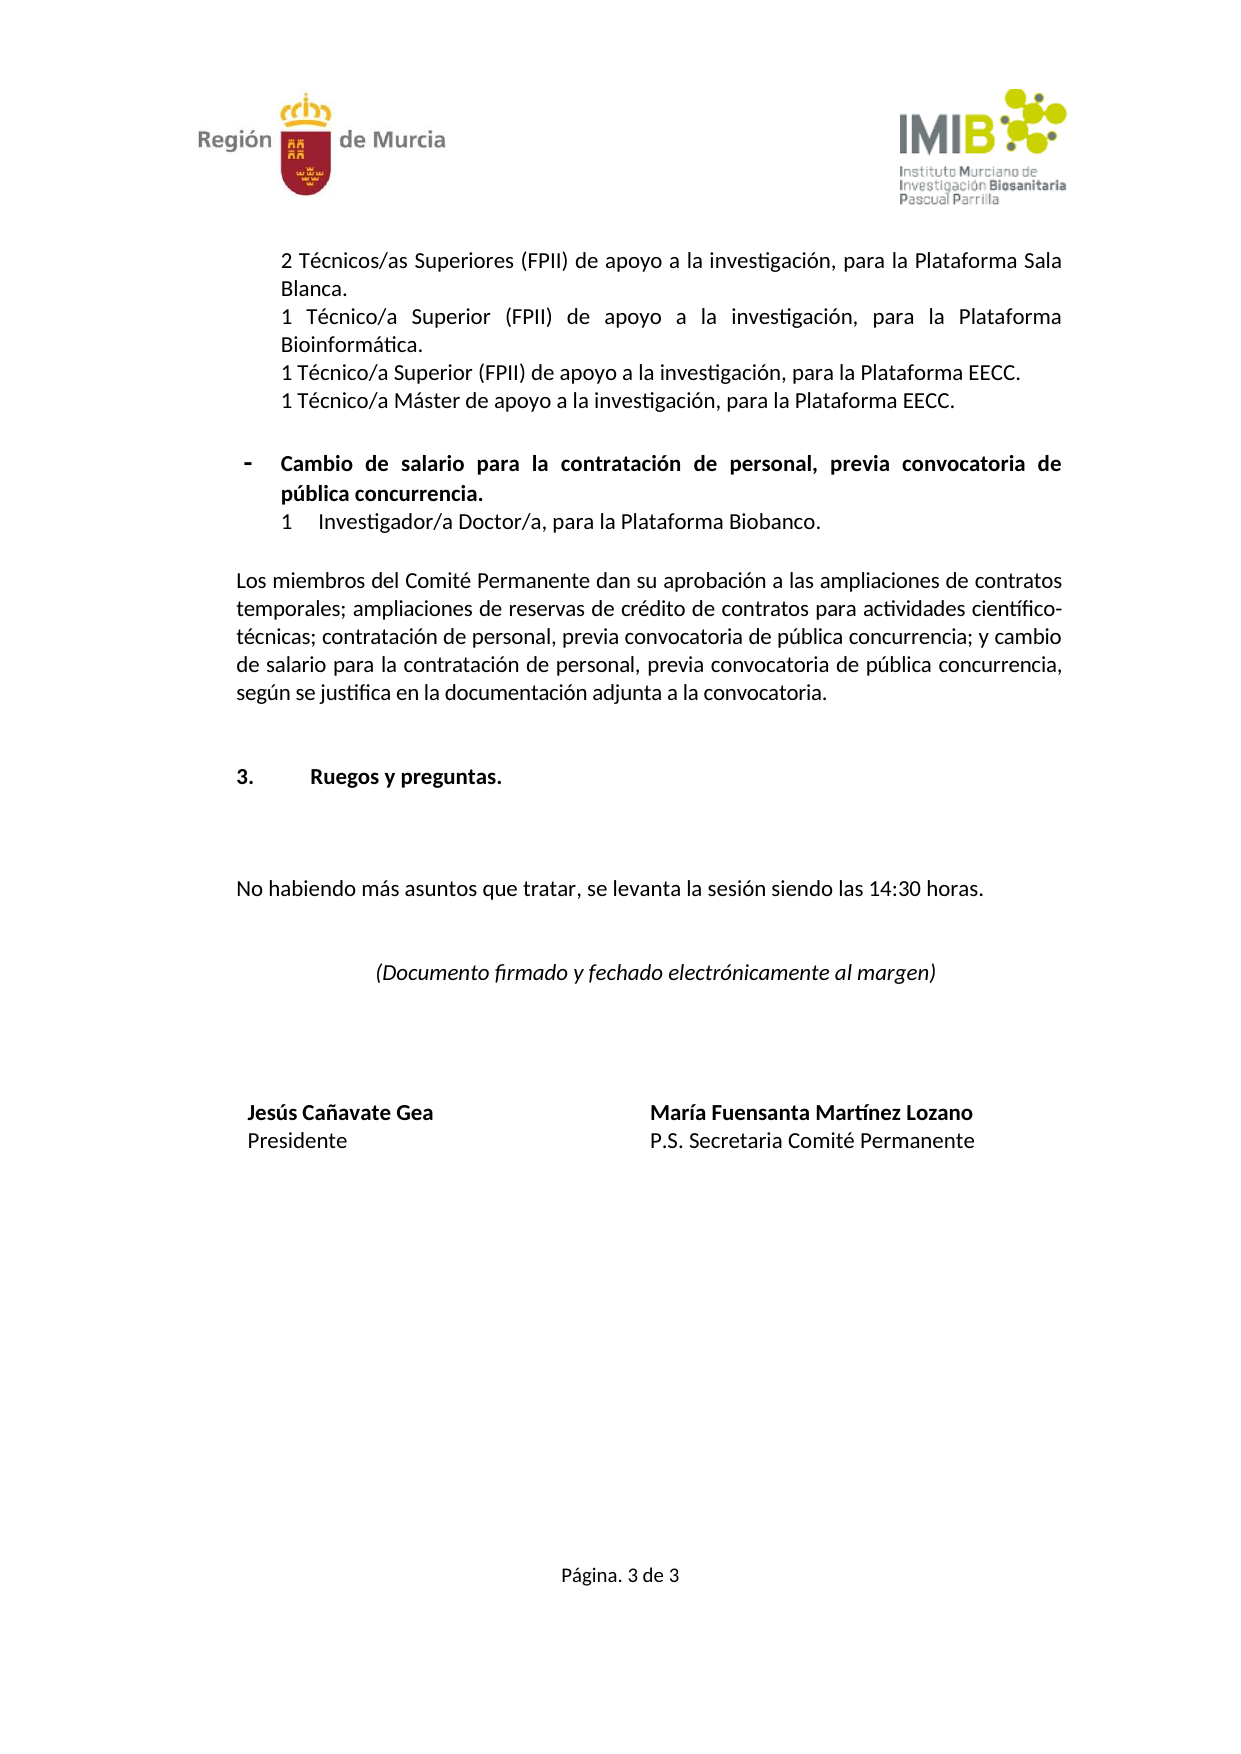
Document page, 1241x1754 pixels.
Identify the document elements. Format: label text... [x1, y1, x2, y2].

table_header María Fuensanta Martínez Lozano P.S. Secretaria Comité Permanente [635, 1098, 1019, 1154]
list 1 Técnico/a Superior (FPII) de apoyo a la investigación, para la Plataforma Bioinformática. [281, 302, 1063, 358]
text (Documento firmado y fechado electrónicamente al margen) [251, 958, 1063, 986]
text No habiendo más asuntos que tratar, se levanta la sesión siendo las 14:30 horas. [177, 874, 1063, 902]
list 2 Técnicos/as Superiores (FPII) de apoyo a la investigación, para la Plataforma Sala Blanca. [281, 246, 1063, 302]
list Cambio de salario para la contratación de personal, previa convocatoria de pública concurrencia. [243, 442, 1063, 507]
table_header Jesús Cañavate Gea Presidente [177, 1098, 605, 1154]
list Ruegos y preguntas. [236, 762, 1048, 790]
list 1 Técnico/a Máster de apoyo a la investigación, para la Plataforma EECC. [281, 386, 1063, 414]
text Los miembros del Comité Permanente dan su aprobación a las ampliaciones de contratos temporales; ampliaciones de reservas de crédito de contratos para actividades científico-técnicas; contratación de personal, previa convocatoria de pública concurrencia; y cambio de salario para la contratación de personal, previa convocatoria de pública concurrencia, según se justifica en la documentación adjunta a la convocatoria. [236, 566, 1063, 706]
list 1 Técnico/a Superior (FPII) de apoyo a la investigación, para la Plataforma EECC. [281, 358, 1063, 386]
list Investigador/a Doctor/a, para la Plataforma Biobanco. [281, 507, 1063, 535]
table_header [605, 1098, 635, 1154]
